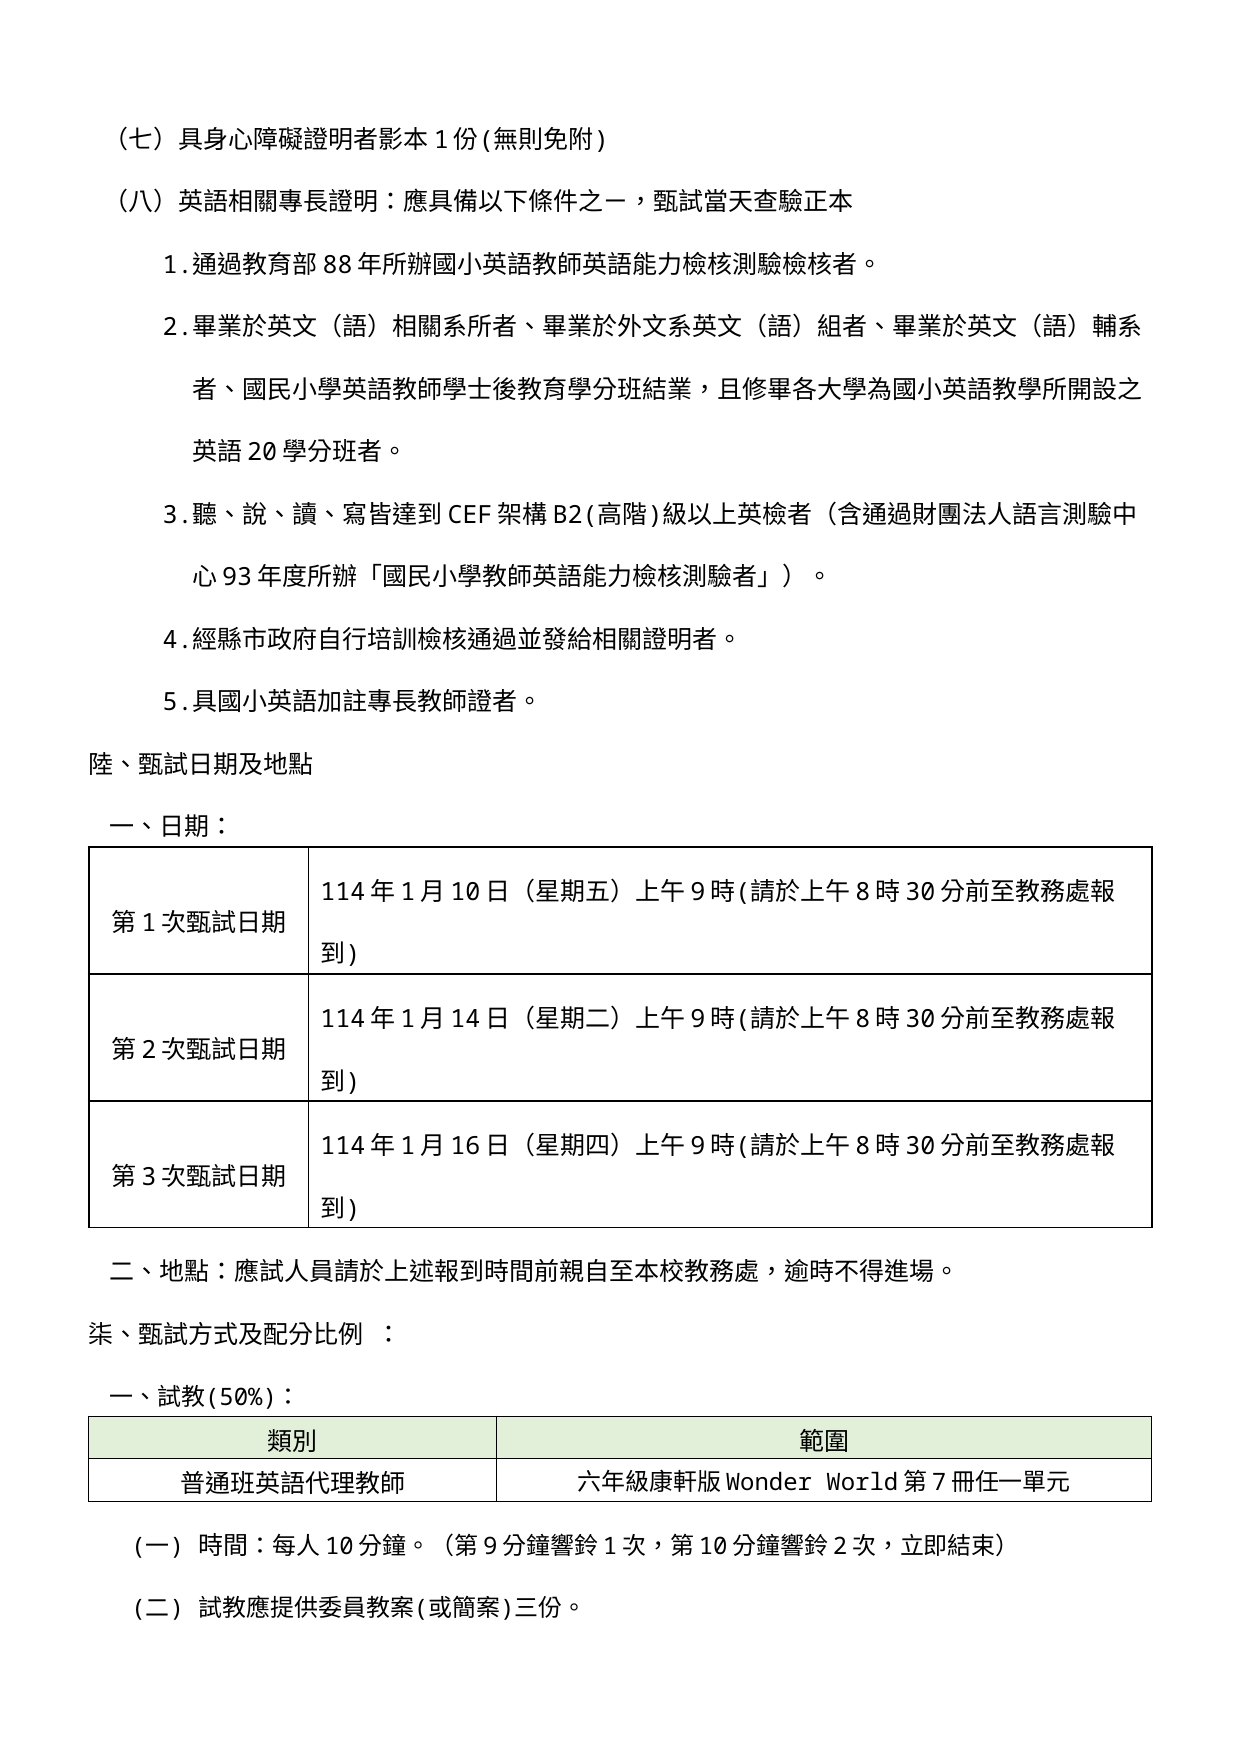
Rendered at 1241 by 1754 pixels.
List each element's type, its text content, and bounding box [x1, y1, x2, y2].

text 4.經縣市政府自行培訓檢核通過並發給相關證明者。 [162, 596, 1152, 658]
text (一) 時間：每人10分鐘。（第9分鐘響鈴1次，第10分鐘響鈴2次，立即結束） [89, 1502, 1152, 1564]
table_header 類別 [89, 1417, 496, 1458]
table_cell 第3次甄試日期 [90, 1102, 308, 1227]
text 2.畢業於英文（語）相關系所者、畢業於外文系英文（語）組者、畢業於英文（語）輔系者、國民小學英語教師學士後教育學分班結業，且修畢各大學為國小英語教學所開設之英語20學分班者。 [162, 283, 1152, 471]
text 一、試教(50%)： [109, 1353, 1152, 1416]
table_header 114年1月10日（星期五）上午9時(請於上午8時30分前至教務處報到) [309, 848, 1151, 973]
text 5.具國小英語加註專長教師證者。 [162, 658, 1152, 721]
table_cell 六年級康軒版Wonder World第7冊任一單元 [497, 1459, 1151, 1501]
text (二) 試教應提供委員教案(或簡案)三份。 [89, 1564, 1152, 1627]
text 柒、甄試方式及配分比例 ： [89, 1291, 1152, 1353]
table_cell 114年1月16日（星期四）上午9時(請於上午8時30分前至教務處報到) [309, 1102, 1151, 1227]
table_cell 第2次甄試日期 [90, 975, 308, 1100]
text 1.通過教育部88年所辦國小英語教師英語能力檢核測驗檢核者。 [162, 221, 1152, 283]
table_header 範圍 [497, 1417, 1151, 1458]
table_cell 普通班英語代理教師 [89, 1459, 496, 1501]
text 一、日期： [109, 783, 1152, 846]
text 陸、甄試日期及地點 [89, 721, 1152, 783]
text （七）具身心障礙證明者影本1份(無則免附) [89, 96, 1152, 158]
text 二、地點：應試人員請於上述報到時間前親自至本校教務處，逾時不得進場。 [109, 1228, 1152, 1291]
table_cell 114年1月14日（星期二）上午9時(請於上午8時30分前至教務處報到) [309, 975, 1151, 1100]
text （八）英語相關專長證明：應具備以下條件之ㄧ，甄試當天查驗正本 [89, 158, 1152, 221]
table_header 第1次甄試日期 [90, 848, 308, 973]
text 3.聽、說、讀、寫皆達到CEF架構B2(高階)級以上英檢者（含通過財團法人語言測驗中心93年度所辦「國民小學教師英語能力檢核測驗者」）。 [162, 471, 1152, 596]
